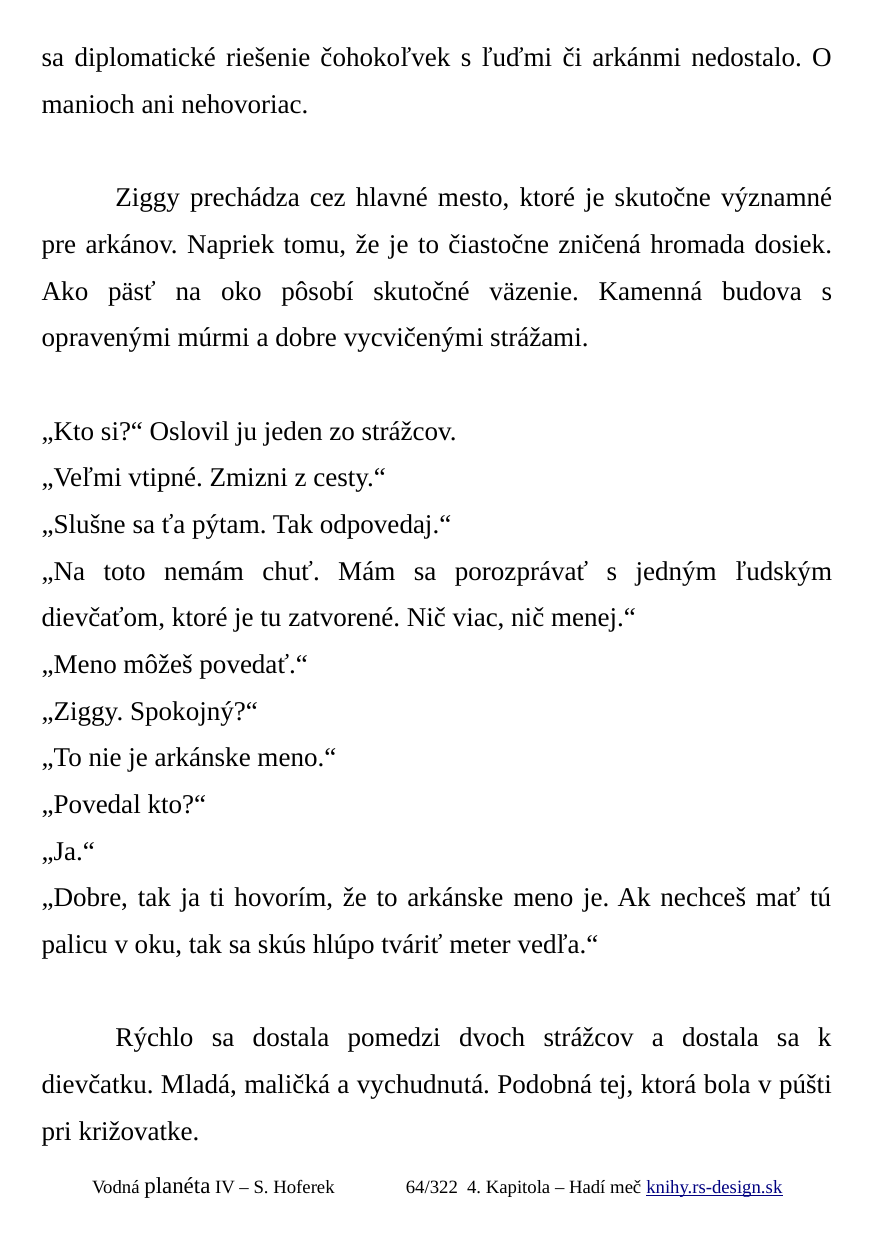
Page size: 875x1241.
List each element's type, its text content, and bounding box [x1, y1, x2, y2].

text „Na toto nemám chuť. Mám sa porozprávať s jedným ľudským dievčaťom, ktoré je tu zatvorené. Nič viac, nič menej.“ [41, 555, 833, 632]
text „To nie je arkánske meno.“ [41, 741, 833, 772]
text sa diplomatické riešenie čohokoľvek s ľuďmi či arkánmi nedostalo. O manioch ani nehovoriac. [41, 41, 833, 119]
text „Kto si?“ Oslovil ju jeden zo strážcov. [41, 415, 833, 446]
text Ziggy prechádza cez hlavné mesto, ktoré je skutočne významné pre arkánov. Napriek tomu, že je to čiastočne zničená hromada dosiek. Ako päsť na oko pôsobí skutočné väzenie. Kamenná budova s opravenými múrmi a dobre vycvičenými strážami. [41, 181, 833, 352]
text „Meno môžeš povedať.“ [41, 648, 833, 679]
text Rýchlo sa dostala pomedzi dvoch strážcov a dostala sa k dievčatku. Mladá, maličká a vychudnutá. Podobná tej, ktorá bola v púšti pri križovatke. [41, 1021, 833, 1146]
text „Povedal kto?“ [41, 788, 833, 819]
text „Slušne sa ťa pýtam. Tak odpovedaj.“ [41, 508, 833, 539]
text „Ja.“ [41, 835, 833, 866]
text „Ziggy. Spokojný?“ [41, 695, 833, 726]
text „Veľmi vtipné. Zmizni z cesty.“ [41, 461, 833, 492]
text „Dobre, tak ja ti hovorím, že to arkánske meno je. Ak nechceš mať tú palicu v oku, tak sa skús hlúpo tváriť meter vedľa.“ [41, 881, 833, 959]
